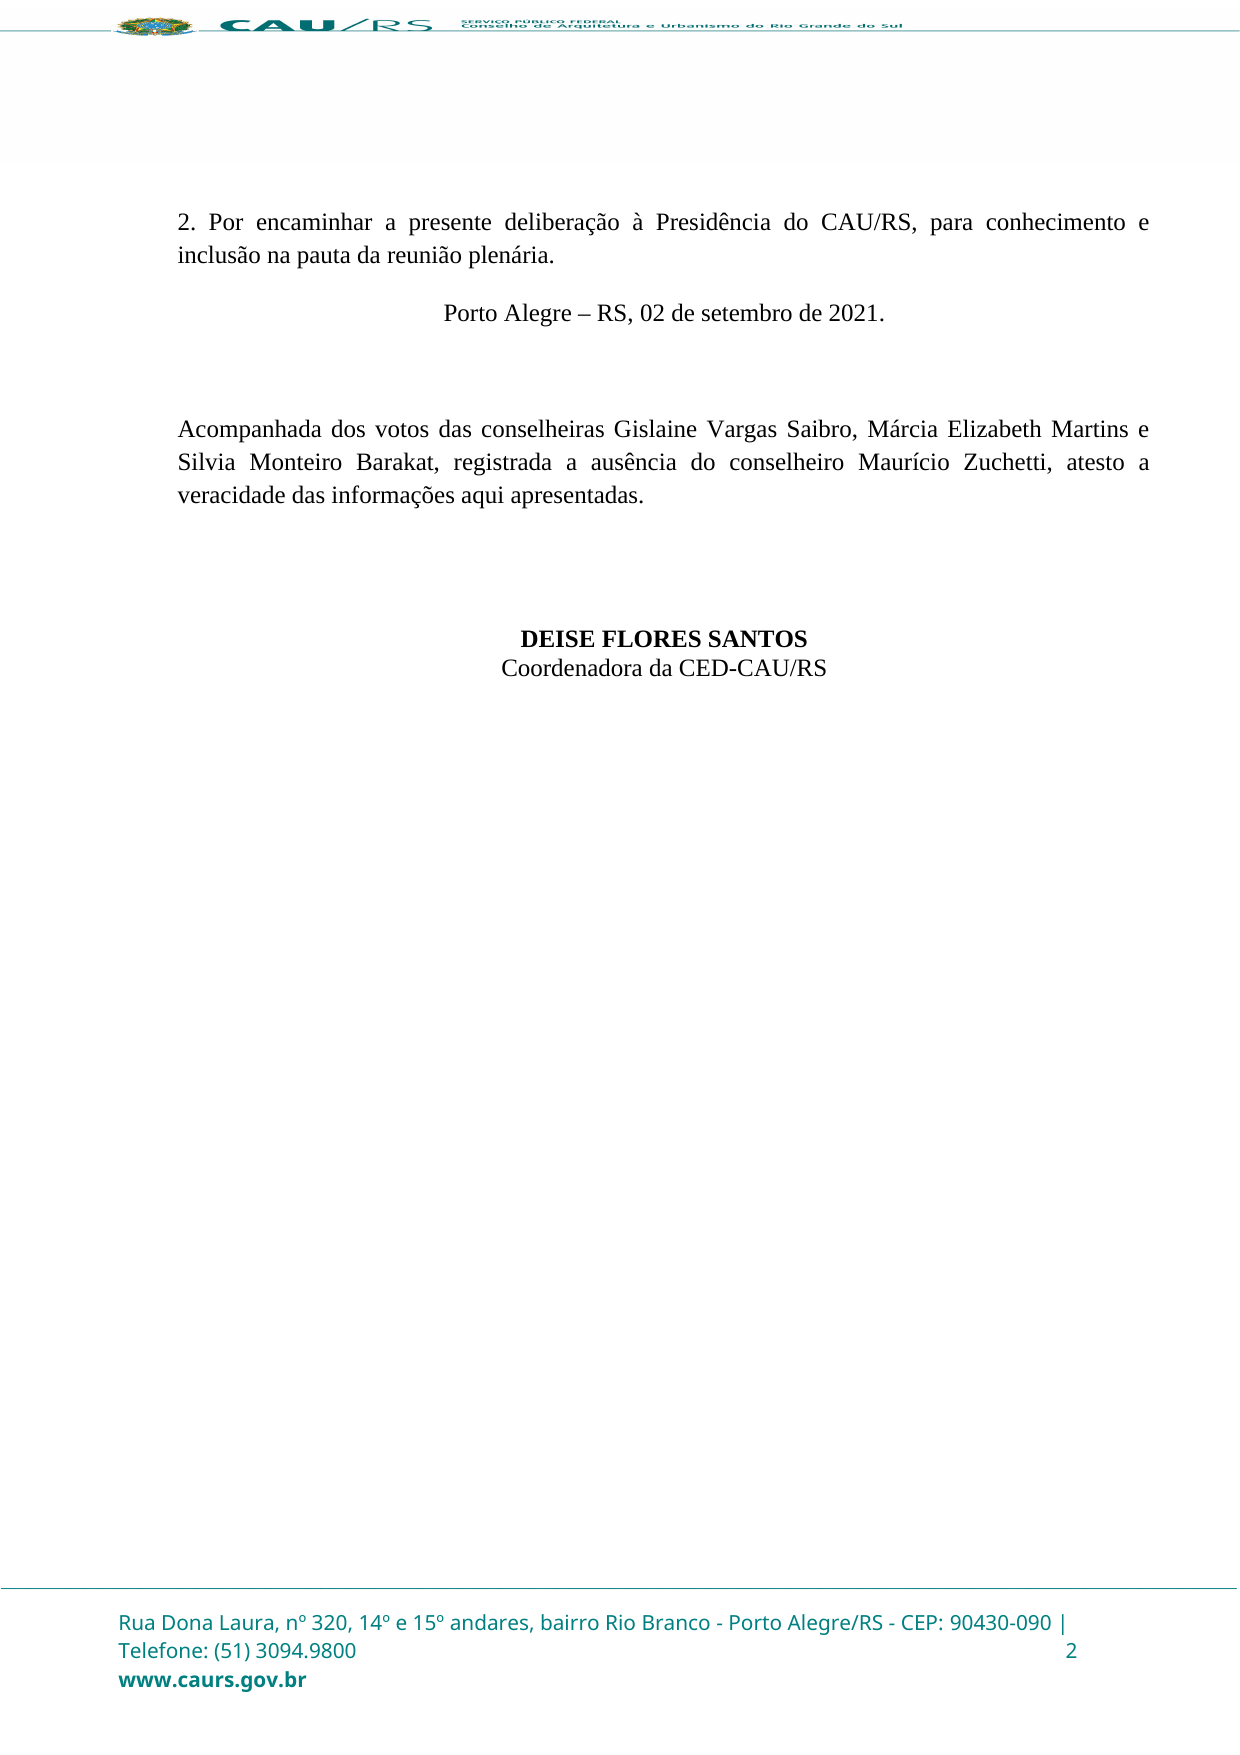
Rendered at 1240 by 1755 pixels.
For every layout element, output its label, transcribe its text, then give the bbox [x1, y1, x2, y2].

text Acompanhada dos votos das conselheiras Gislaine Vargas Saibro, Márcia Elizabeth Martins e Silvia Monteiro Barakat, registrada a ausência do conselheiro Maurício Zuchetti, atesto a veracidade das informações aqui apresentadas. [177, 414, 1151, 509]
text Porto Alegre – RS, 02 de setembro de 2021. [177, 298, 1151, 327]
text 2. Por encaminhar a presente deliberação à Presidência do CAU/RS, para conhecimento e inclusão na pauta da reunião plenária. [177, 207, 1151, 268]
text DEISE FLORES SANTOS [177, 624, 1151, 653]
text Coordenadora da CED-CAU/RS [177, 653, 1151, 682]
